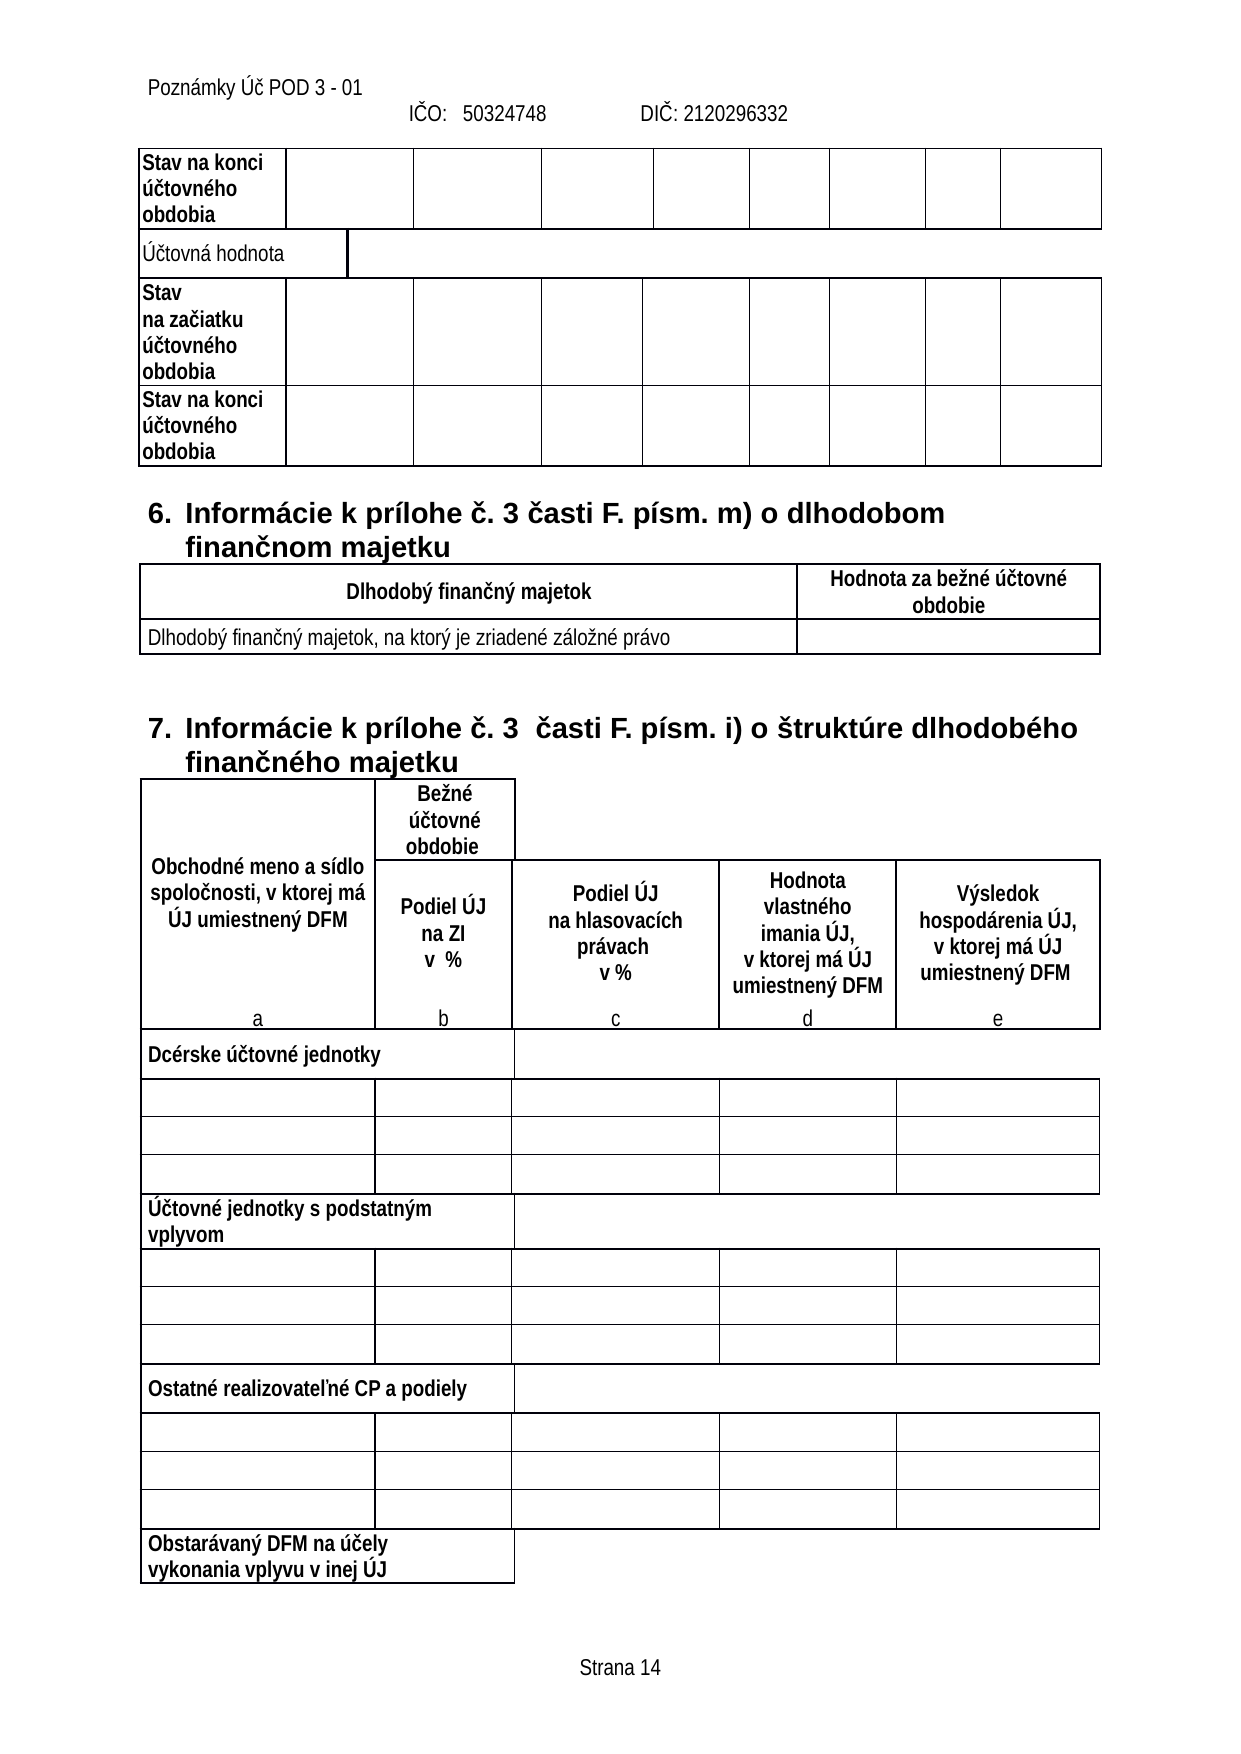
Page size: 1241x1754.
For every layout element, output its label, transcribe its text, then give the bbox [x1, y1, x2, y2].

table_cell [376, 1490, 511, 1527]
table_cell [830, 386, 925, 465]
table_cell [142, 1414, 374, 1451]
table_cell [142, 1325, 374, 1363]
table_cell [720, 1080, 896, 1116]
table_cell Účtovná hodnota [140, 230, 346, 277]
table_cell [142, 1250, 374, 1286]
table_cell [720, 1117, 896, 1154]
table_cell [830, 149, 925, 228]
table_cell Podiel ÚJ na hlasovacích právach v % [513, 861, 718, 1004]
table_cell Účtovné jednotky s podstatným vplyvom [142, 1195, 514, 1247]
title Informácie k prílohe č. 3 časti F. písm. i) o štruktúre dlhodobého finančného majetku [148, 711, 1092, 778]
table_cell Stav na začiatku účtovného obdobia [140, 279, 285, 384]
table_cell e [897, 1005, 1099, 1028]
table_cell [542, 149, 653, 228]
table_cell [720, 1490, 896, 1527]
table_cell [720, 1452, 896, 1489]
table_cell [897, 1080, 1099, 1116]
table_cell [376, 1287, 511, 1324]
table_cell [926, 149, 1000, 228]
table_cell [897, 1250, 1099, 1286]
table_cell [720, 1287, 896, 1324]
table_cell [142, 1117, 374, 1154]
table_cell [897, 1490, 1099, 1527]
table_header Bežné účtovné obdobie [376, 780, 514, 859]
table_cell [897, 1452, 1099, 1489]
table_cell [142, 1155, 374, 1193]
table_cell [512, 1250, 719, 1286]
table_cell [897, 1155, 1099, 1193]
table_cell [720, 1325, 896, 1363]
table_cell [376, 1452, 511, 1489]
table_cell Obstarávaný DFM na účely vykonania vplyvu v inej ÚJ [142, 1530, 514, 1582]
table_cell [515, 1195, 1100, 1247]
table_cell [515, 1365, 1100, 1412]
table_cell [643, 386, 749, 465]
table_header [516, 778, 1100, 859]
table_cell Hodnota vlastného imania ÚJ, v ktorej má ÚJ umiestnený DFM [720, 861, 895, 1004]
table_cell [897, 1117, 1099, 1154]
table_cell [720, 1414, 896, 1451]
table_cell [515, 1030, 1100, 1077]
table_cell [798, 620, 1099, 653]
table_cell [512, 1155, 719, 1193]
table_cell [512, 1452, 719, 1489]
table_cell [750, 279, 829, 384]
table_cell [1001, 386, 1101, 465]
table_cell [512, 1287, 719, 1324]
table_cell [512, 1117, 719, 1154]
table_cell [376, 1080, 511, 1116]
table_cell [142, 1490, 374, 1527]
table_cell [287, 279, 413, 384]
table_cell [720, 1250, 896, 1286]
table_cell Podiel ÚJ na ZI v % [376, 861, 511, 1004]
table_cell Dlhodobý finančný majetok, na ktorý je zriadené záložné právo [141, 620, 796, 653]
table_cell [142, 1452, 374, 1489]
table_cell [414, 279, 541, 384]
table_cell [414, 386, 541, 465]
table_cell [376, 1250, 511, 1286]
table_cell [142, 1080, 374, 1116]
table_header Dlhodobý finančný majetok [141, 565, 796, 618]
table_cell [542, 279, 642, 384]
table_cell [1001, 279, 1101, 384]
table_cell Výsledok hospodárenia ÚJ, v ktorej má ÚJ umiestnený DFM [897, 861, 1099, 1004]
table_cell [376, 1117, 511, 1154]
table_cell [142, 1287, 374, 1324]
table_cell [376, 1325, 511, 1363]
title Informácie k prílohe č. 3 časti F. písm. m) o dlhodobom finančnom majetku [148, 496, 1092, 563]
table_cell [720, 1155, 896, 1193]
table_cell [926, 279, 1000, 384]
table_cell c [513, 1005, 718, 1028]
table_cell [512, 1080, 719, 1116]
table_cell [376, 1414, 511, 1451]
table_cell [926, 386, 1000, 465]
table_cell [643, 279, 749, 384]
table_cell [512, 1325, 719, 1363]
table_cell Stav na konci účtovného obdobia [140, 386, 285, 465]
table_cell [897, 1287, 1099, 1324]
table_cell b [376, 1005, 511, 1028]
table_cell [287, 149, 413, 228]
table_cell [542, 386, 642, 465]
table_cell [897, 1414, 1099, 1451]
table_header Obchodné meno a sídlo spoločnosti, v ktorej má ÚJ umiestnený DFM [142, 780, 374, 1004]
table_cell [750, 386, 829, 465]
table_cell Ostatné realizovateľné CP a podiely [142, 1365, 514, 1412]
table_cell [414, 149, 541, 228]
table_cell [349, 230, 1101, 277]
table_cell [897, 1325, 1099, 1363]
table_cell [1001, 149, 1101, 228]
table_cell [515, 1530, 1100, 1582]
table_cell [654, 149, 749, 228]
table_header Hodnota za bežné účtovné obdobie [798, 565, 1099, 618]
table_cell d [720, 1005, 895, 1028]
table_cell Dcérske účtovné jednotky [142, 1030, 514, 1077]
table_cell [376, 1155, 511, 1193]
table_cell [830, 279, 925, 384]
table_cell a [142, 1005, 374, 1028]
table_cell [512, 1414, 719, 1451]
table_cell [512, 1490, 719, 1527]
table_cell [287, 386, 413, 465]
table_cell Stav na konci účtovného obdobia [140, 149, 285, 228]
table_cell [750, 149, 829, 228]
